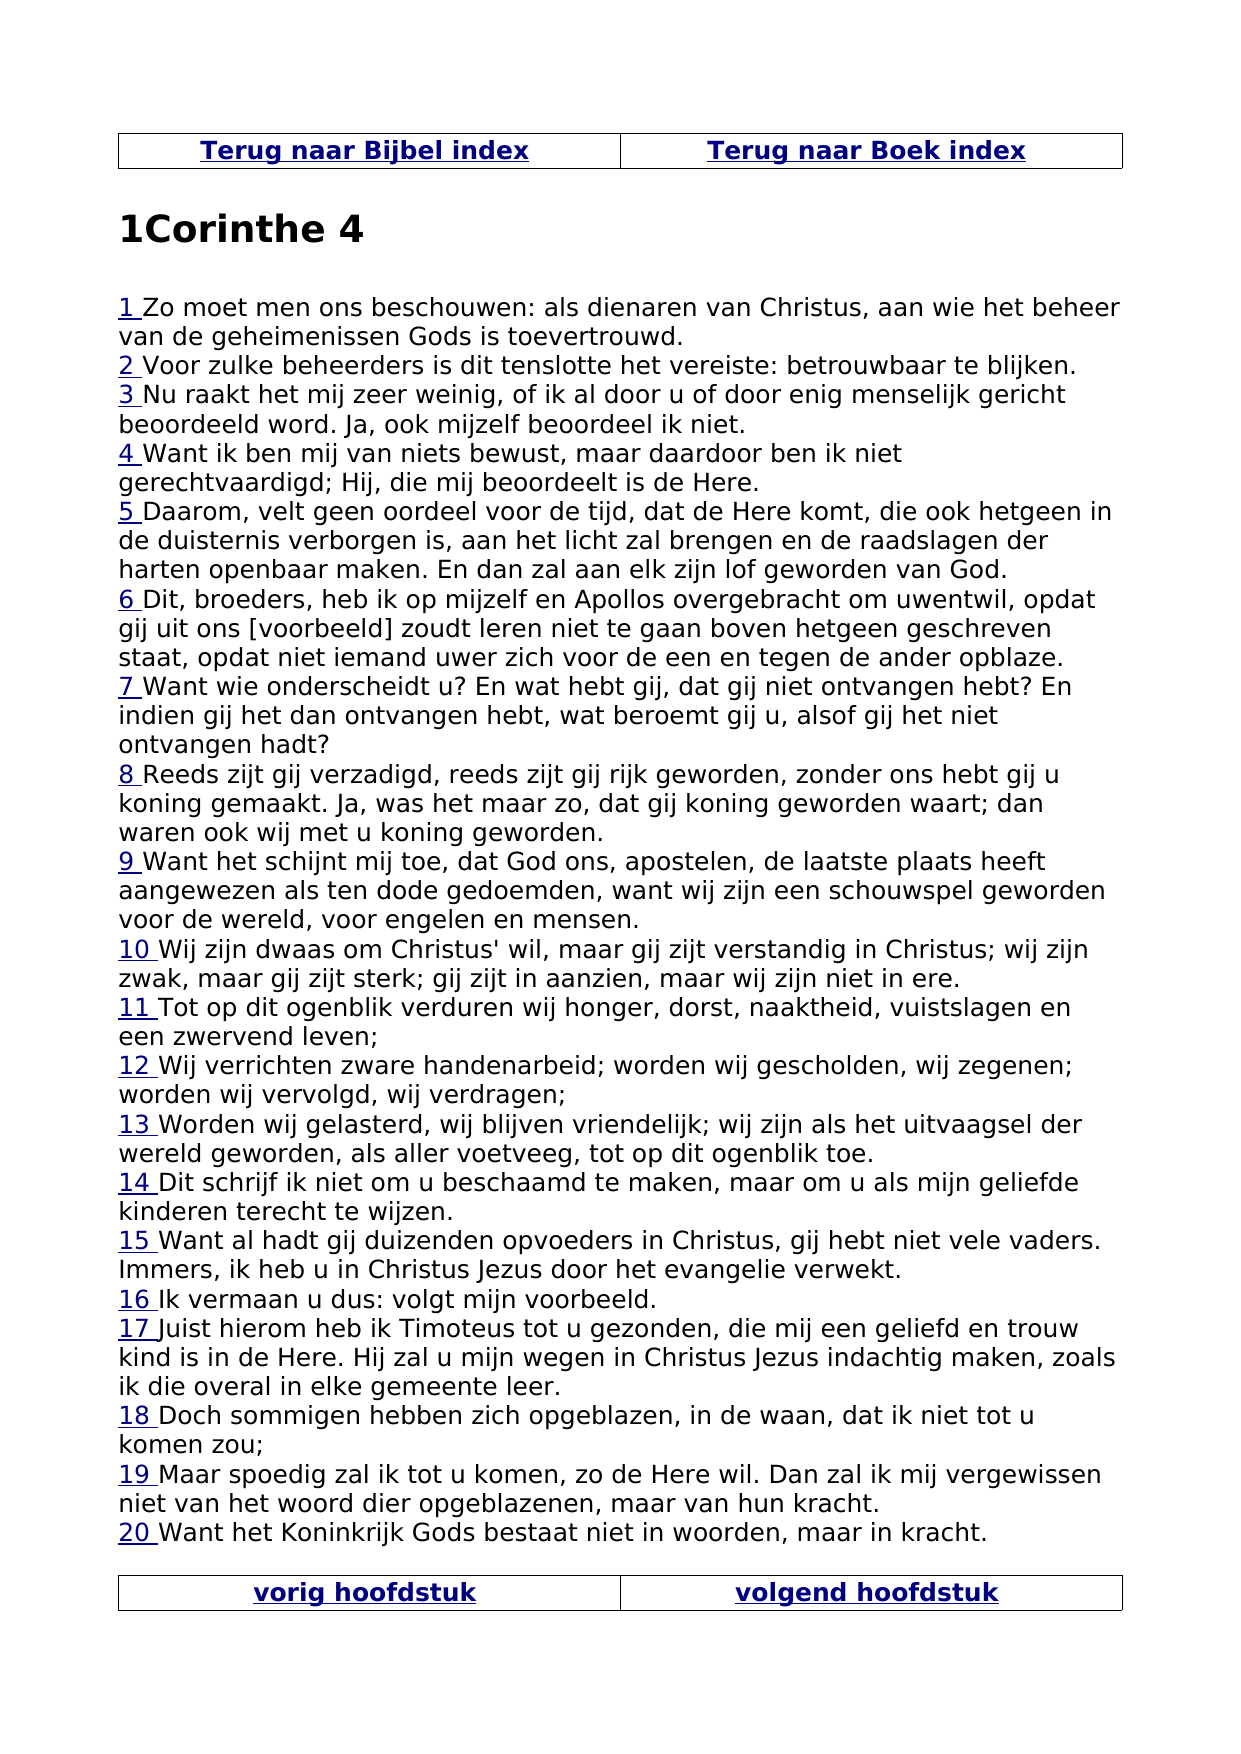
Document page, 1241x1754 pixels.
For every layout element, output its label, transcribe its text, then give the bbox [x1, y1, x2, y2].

table_header volgend hoofdstuk [621, 1576, 1122, 1610]
text 1 Zo moet men ons beschouwen: als dienaren van Christus, aan wie het beheer van de geheimenissen Gods is toevertrouwd. 2 Voor zulke beheerders is dit tenslotte het vereiste: betrouwbaar te blijken. 3 Nu raakt het mij zeer weinig, of ik al door u of door enig menselijk gericht beoordeeld word. Ja, ook mijzelf beoordeel ik niet. 4 Want ik ben mij van niets bewust, maar daardoor ben ik niet gerechtvaardigd; Hij, die mij beoordeelt is de Here. 5 Daarom, velt geen oordeel voor de tijd, dat de Here komt, die ook hetgeen in de duisternis verborgen is, aan het licht zal brengen en de raadslagen der harten openbaar maken. En dan zal aan elk zijn lof geworden van God. 6 Dit, broeders, heb ik op mijzelf en Apollos overgebracht om uwentwil, opdat gij uit ons [voorbeeld] zoudt leren niet te gaan boven hetgeen geschreven staat, opdat niet iemand uwer zich voor de een en tegen de ander opblaze. 7 Want wie onderscheidt u? En wat hebt gij, dat gij niet ontvangen hebt? En indien gij het dan ontvangen hebt, wat beroemt gij u, alsof gij het niet ontvangen hadt? 8 Reeds zijt gij verzadigd, reeds zijt gij rijk geworden, zonder ons hebt gij u koning gemaakt. Ja, was het maar zo, dat gij koning geworden waart; dan waren ook wij met u koning geworden. 9 Want het schijnt mij toe, dat God ons, apostelen, de laatste plaats heeft aangewezen als ten dode gedoemden, want wij zijn een schouwspel geworden voor de wereld, voor engelen en mensen. 10 Wij zijn dwaas om Christus' wil, maar gij zijt verstandig in Christus; wij zijn zwak, maar gij zijt sterk; gij zijt in aanzien, maar wij zijn niet in ere. 11 Tot op dit ogenblik verduren wij honger, dorst, naaktheid, vuistslagen en een zwervend leven; 12 Wij verrichten zware handenarbeid; worden wij gescholden, wij zegenen; worden wij vervolgd, wij verdragen; 13 Worden wij gelasterd, wij blijven vriendelijk; wij zijn als het uitvaagsel der wereld geworden, als aller voetveeg, tot op dit ogenblik toe. 14 Dit schrijf ik niet om u beschaamd te maken, maar om u als mijn geliefde kinderen terecht te wijzen. 15 Want al hadt gij duizenden opvoeders in Christus, gij hebt niet vele vaders. Immers, ik heb u in Christus Jezus door het evangelie verwekt. 16 Ik vermaan u dus: volgt mijn voorbeeld. 17 Juist hierom heb ik Timoteus tot u gezonden, die mij een geliefd en trouw kind is in de Here. Hij zal u mijn wegen in Christus Jezus indachtig maken, zoals ik die overal in elke gemeente leer. 18 Doch sommigen hebben zich opgeblazen, in de waan, dat ik niet tot u komen zou; 19 Maar spoedig zal ik tot u komen, zo de Here wil. Dan zal ik mij vergewissen niet van het woord dier opgeblazenen, maar van hun kracht. 20 Want het Koninkrijk Gods bestaat niet in woorden, maar in kracht. [118, 264, 1122, 1547]
table_header vorig hoofdstuk [119, 1576, 620, 1610]
subtitle 1Corinthe 4 [118, 208, 1122, 252]
table_header Terug naar Boek index [621, 134, 1122, 168]
table_header Terug naar Bijbel index [119, 134, 620, 168]
